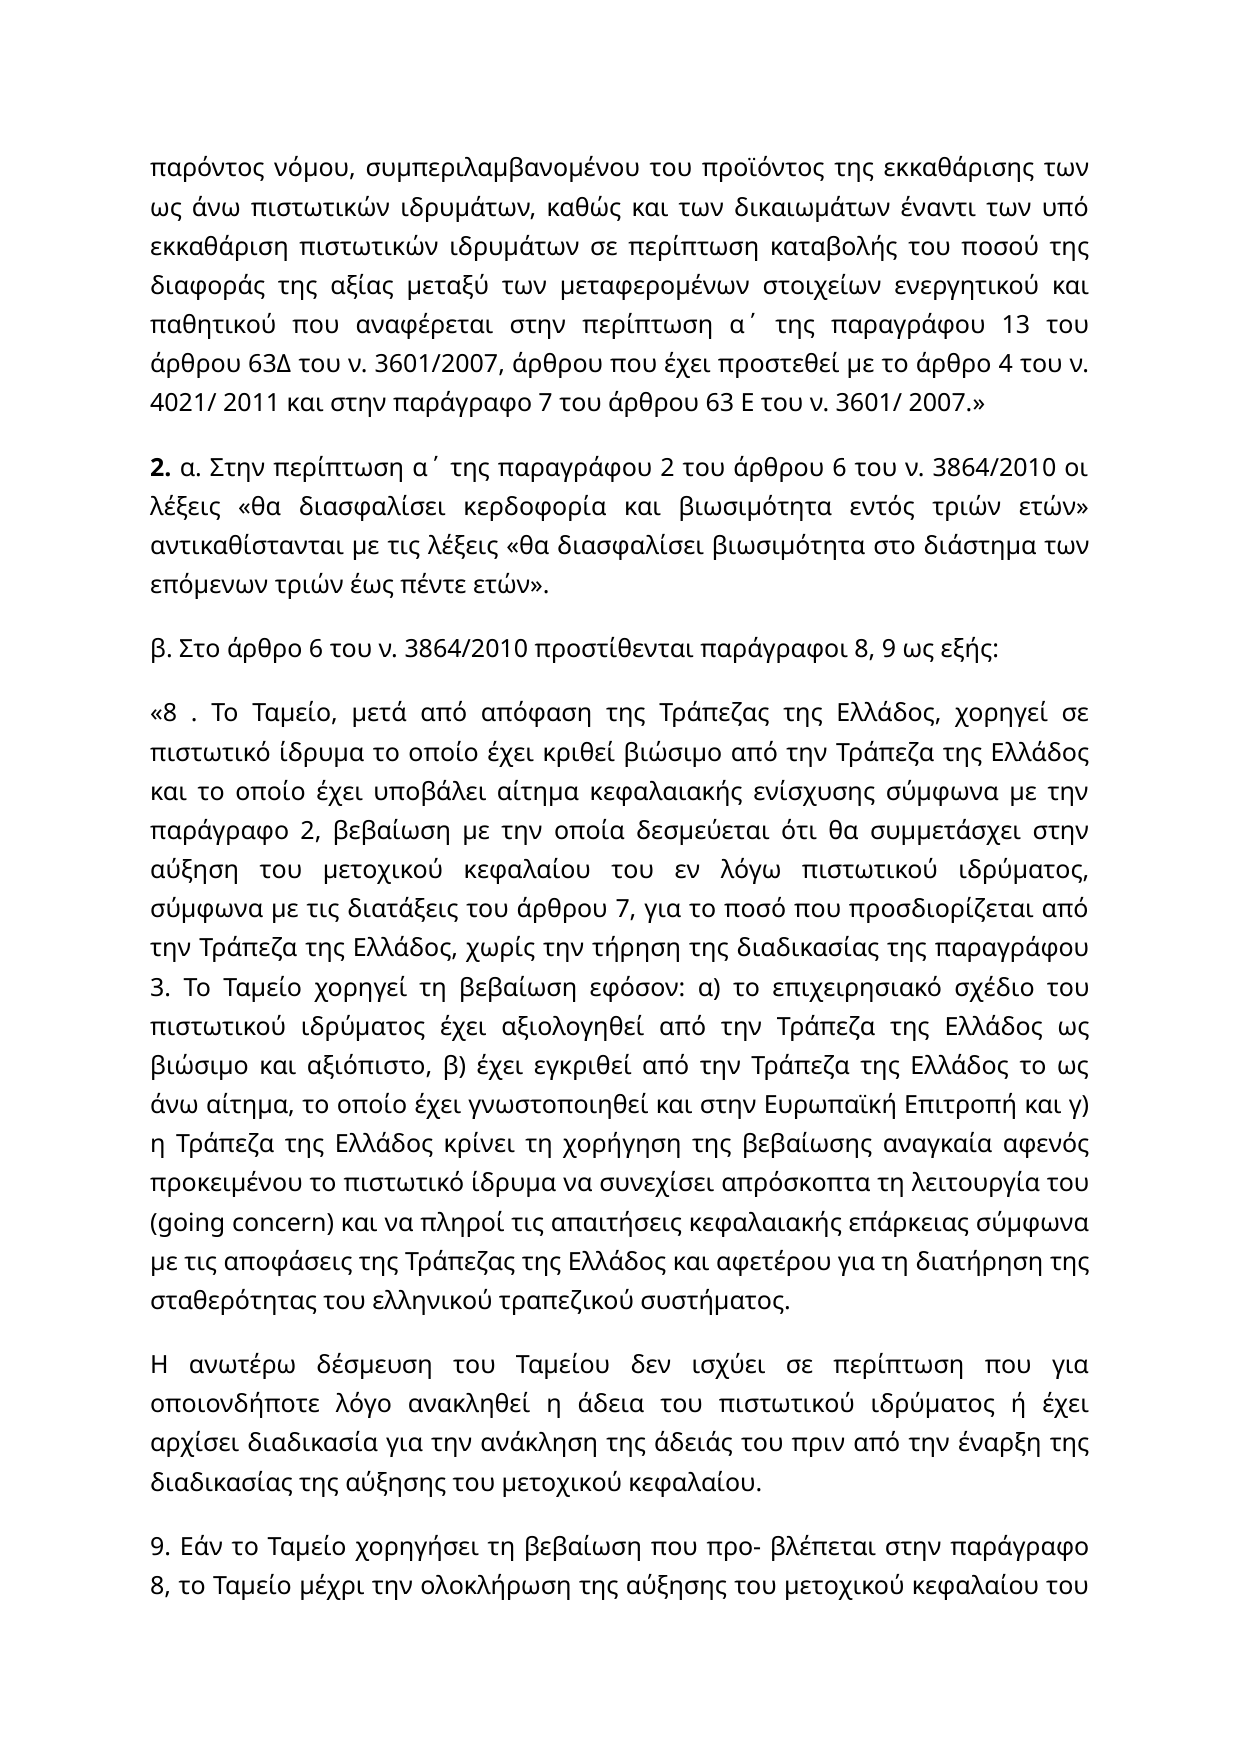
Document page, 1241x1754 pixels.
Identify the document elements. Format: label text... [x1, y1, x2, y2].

text 9. Εάν το Ταμείο χορηγήσει τη βεβαίωση που προ- βλέπεται στην παράγραφο 8, το Ταμείο μέχρι την ολοκλήρωση της αύξησης του μετοχικού κεφαλαίου του [150, 1528, 1090, 1602]
text Η ανωτέρω δέσμευση του Ταμείου δεν ισχύει σε περίπτωση που για οποιονδήποτε λόγο ανακληθεί η άδεια του πιστωτικού ιδρύματος ή έχει αρχίσει διαδικασία για την ανάκληση της άδειάς του πριν από την έναρξη της διαδικασίας της αύξησης του μετοχικού κεφαλαίου. [150, 1347, 1090, 1498]
text 2. α. Στην περίπτωση α΄ της παραγράφου 2 του άρθρου 6 του ν. 3864/2010 οι λέξεις «θα διασφαλίσει κερδοφορία και βιωσιμότητα εντός τριών ετών» αντικαθίστανται με τις λέξεις «θα διασφαλίσει βιωσιμότητα στο διάστημα των επόμενων τριών έως πέντε ετών». [150, 449, 1090, 601]
text β. Στο άρθρο 6 του ν. 3864/2010 προστίθενται παράγραφοι 8, 9 ως εξής: [150, 631, 1090, 665]
text «8 . Το Ταμείο, μετά από απόφαση της Τράπεζας της Ελλάδος, χορηγεί σε πιστωτικό ίδρυμα το οποίο έχει κριθεί βιώσιμο από την Τράπεζα της Ελλάδος και το οποίο έχει υποβάλει αίτημα κεφαλαιακής ενίσχυσης σύμφωνα με την παράγραφο 2, βεβαίωση με την οποία δεσμεύεται ότι θα συμμετάσχει στην αύξηση του μετοχικού κεφαλαίου του εν λόγω πιστωτικού ιδρύματος, σύμφωνα με τις διατάξεις του άρθρου 7, για το ποσό που προσδιορίζεται από την Τράπεζα της Ελλάδος, χωρίς την τήρηση της διαδικασίας της παραγράφου 3. Το Ταμείο χορηγεί τη βεβαίωση εφόσον: α) το επιχειρησιακό σχέδιο του πιστωτικού ιδρύματος έχει αξιολογηθεί από την Τράπεζα της Ελλάδος ως βιώσιμο και αξιόπιστο, β) έχει εγκριθεί από την Τράπεζα της Ελλάδος το ως άνω αίτημα, το οποίο έχει γνωστοποιηθεί και στην Ευρωπαϊκή Επιτροπή και γ) η Τράπεζα της Ελλάδος κρίνει τη χορήγηση της βεβαίωσης αναγκαία αφενός προκειμένου το πιστωτικό ίδρυμα να συνεχίσει απρόσκοπτα τη λειτουργία του (going concern) και να πληροί τις απαιτήσεις κεφαλαιακής επάρκειας σύμφωνα με τις αποφάσεις της Τράπεζας της Ελλάδος και αφετέρου για τη διατήρηση της σταθερότητας του ελληνικού τραπεζικού συστήματος. [150, 695, 1090, 1317]
text παρόντος νόμου, συμπεριλαμβανομένου του προϊόντος της εκκαθάρισης των ως άνω πιστωτικών ιδρυμάτων, καθώς και των δικαιωμάτων έναντι των υπό εκκαθάριση πιστωτικών ιδρυμάτων σε περίπτωση καταβολής του ποσού της διαφοράς της αξίας μεταξύ των μεταφερομένων στοιχείων ενεργητικού και παθητικού που αναφέρεται στην περίπτωση α΄ της παραγράφου 13 του άρθρου 63Δ του ν. 3601/2007, άρθρου που έχει προστεθεί με το άρθρο 4 του ν. 4021/ 2011 και στην παράγραφο 7 του άρθρου 63 Ε του ν. 3601/ 2007.» [150, 150, 1090, 419]
